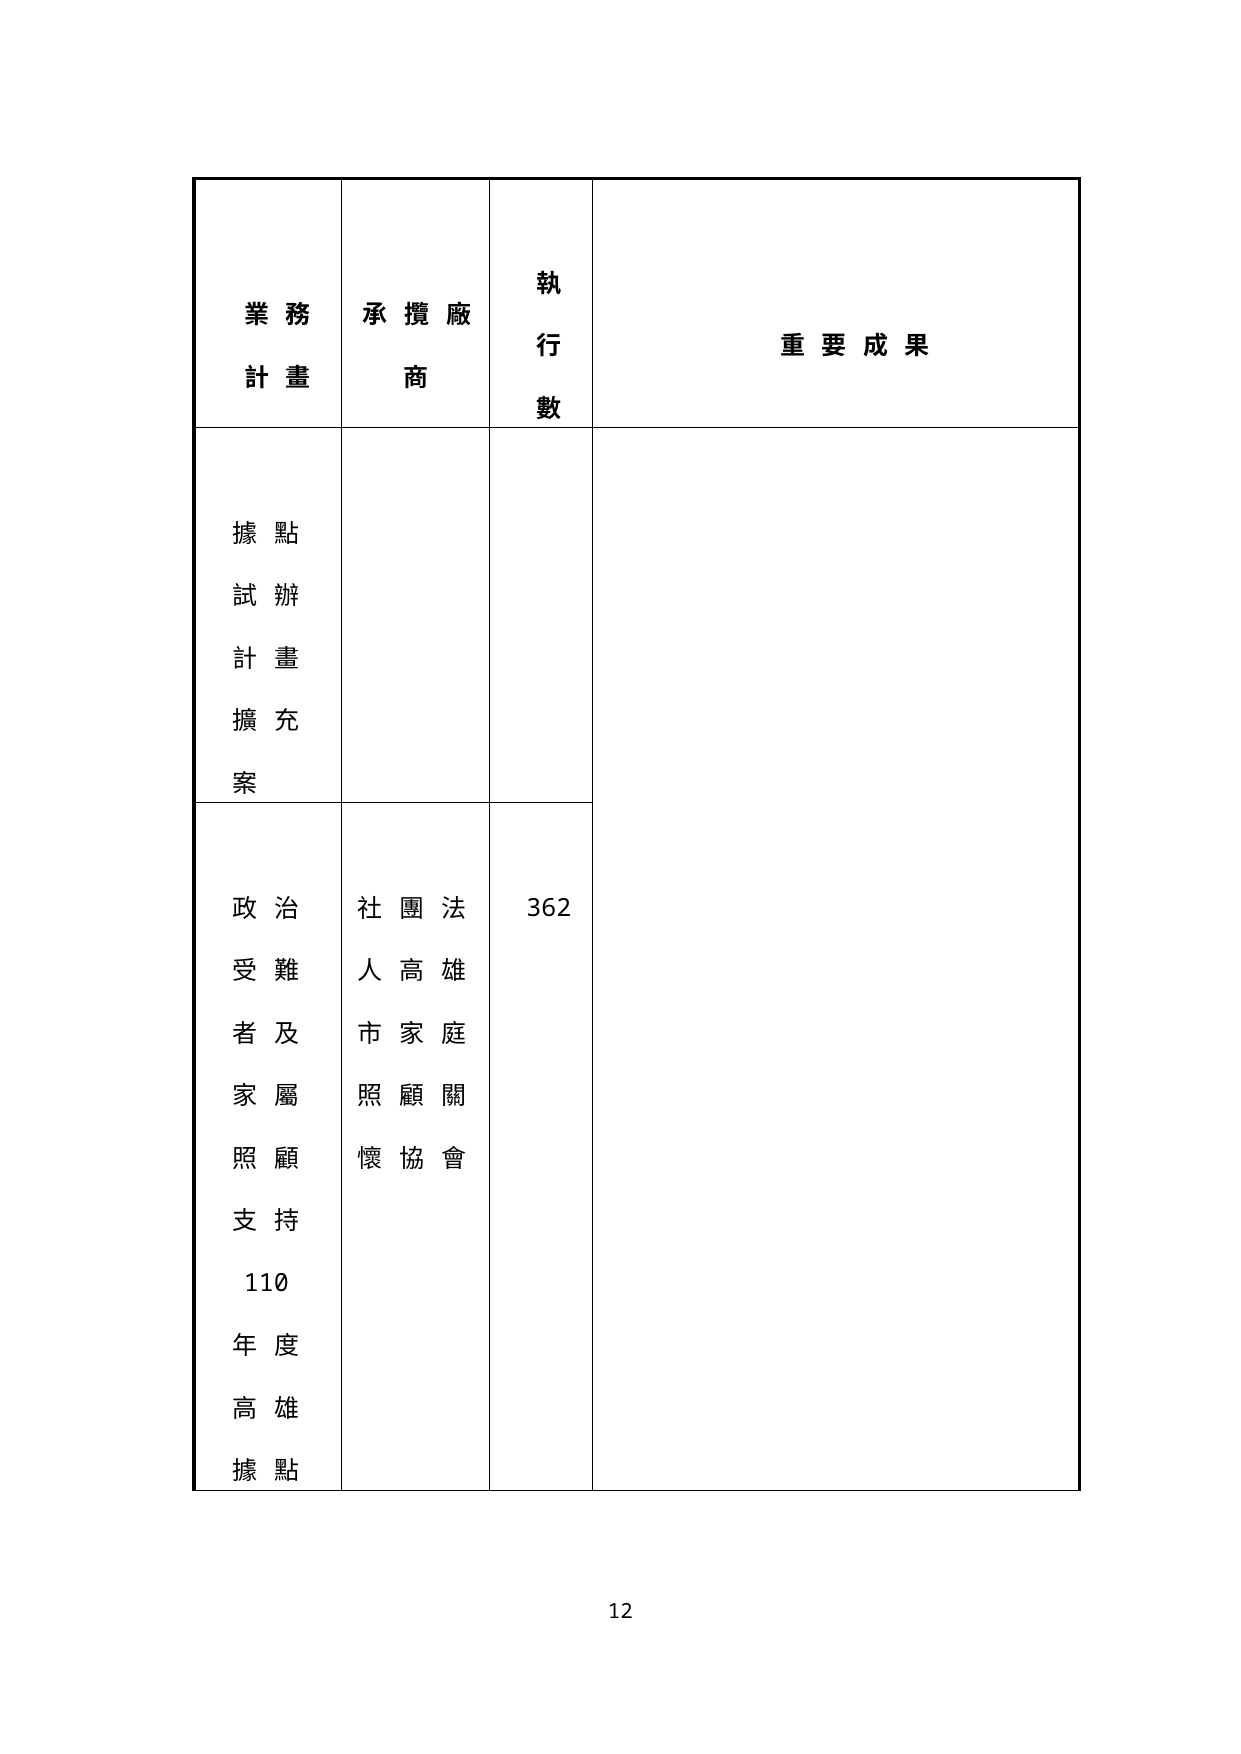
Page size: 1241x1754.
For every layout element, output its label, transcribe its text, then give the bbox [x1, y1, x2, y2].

table_cell [490, 428, 592, 802]
table_header 業務計畫 [196, 180, 341, 427]
table_cell 362 [490, 803, 592, 1490]
table_header 執行數 [490, 180, 592, 427]
table_cell 據點試辦計畫擴充案 [196, 428, 341, 802]
table_header 承攬廠商 [342, 180, 489, 427]
table_header 重要成果 [593, 180, 1078, 427]
table_cell 政治受難者及家屬照顧支持110年度高雄據點 [196, 803, 341, 1490]
table_cell [342, 428, 489, 802]
table_cell [593, 428, 1078, 1490]
table_cell 社團法人高雄市家庭照顧關懷協會 [342, 803, 489, 1490]
